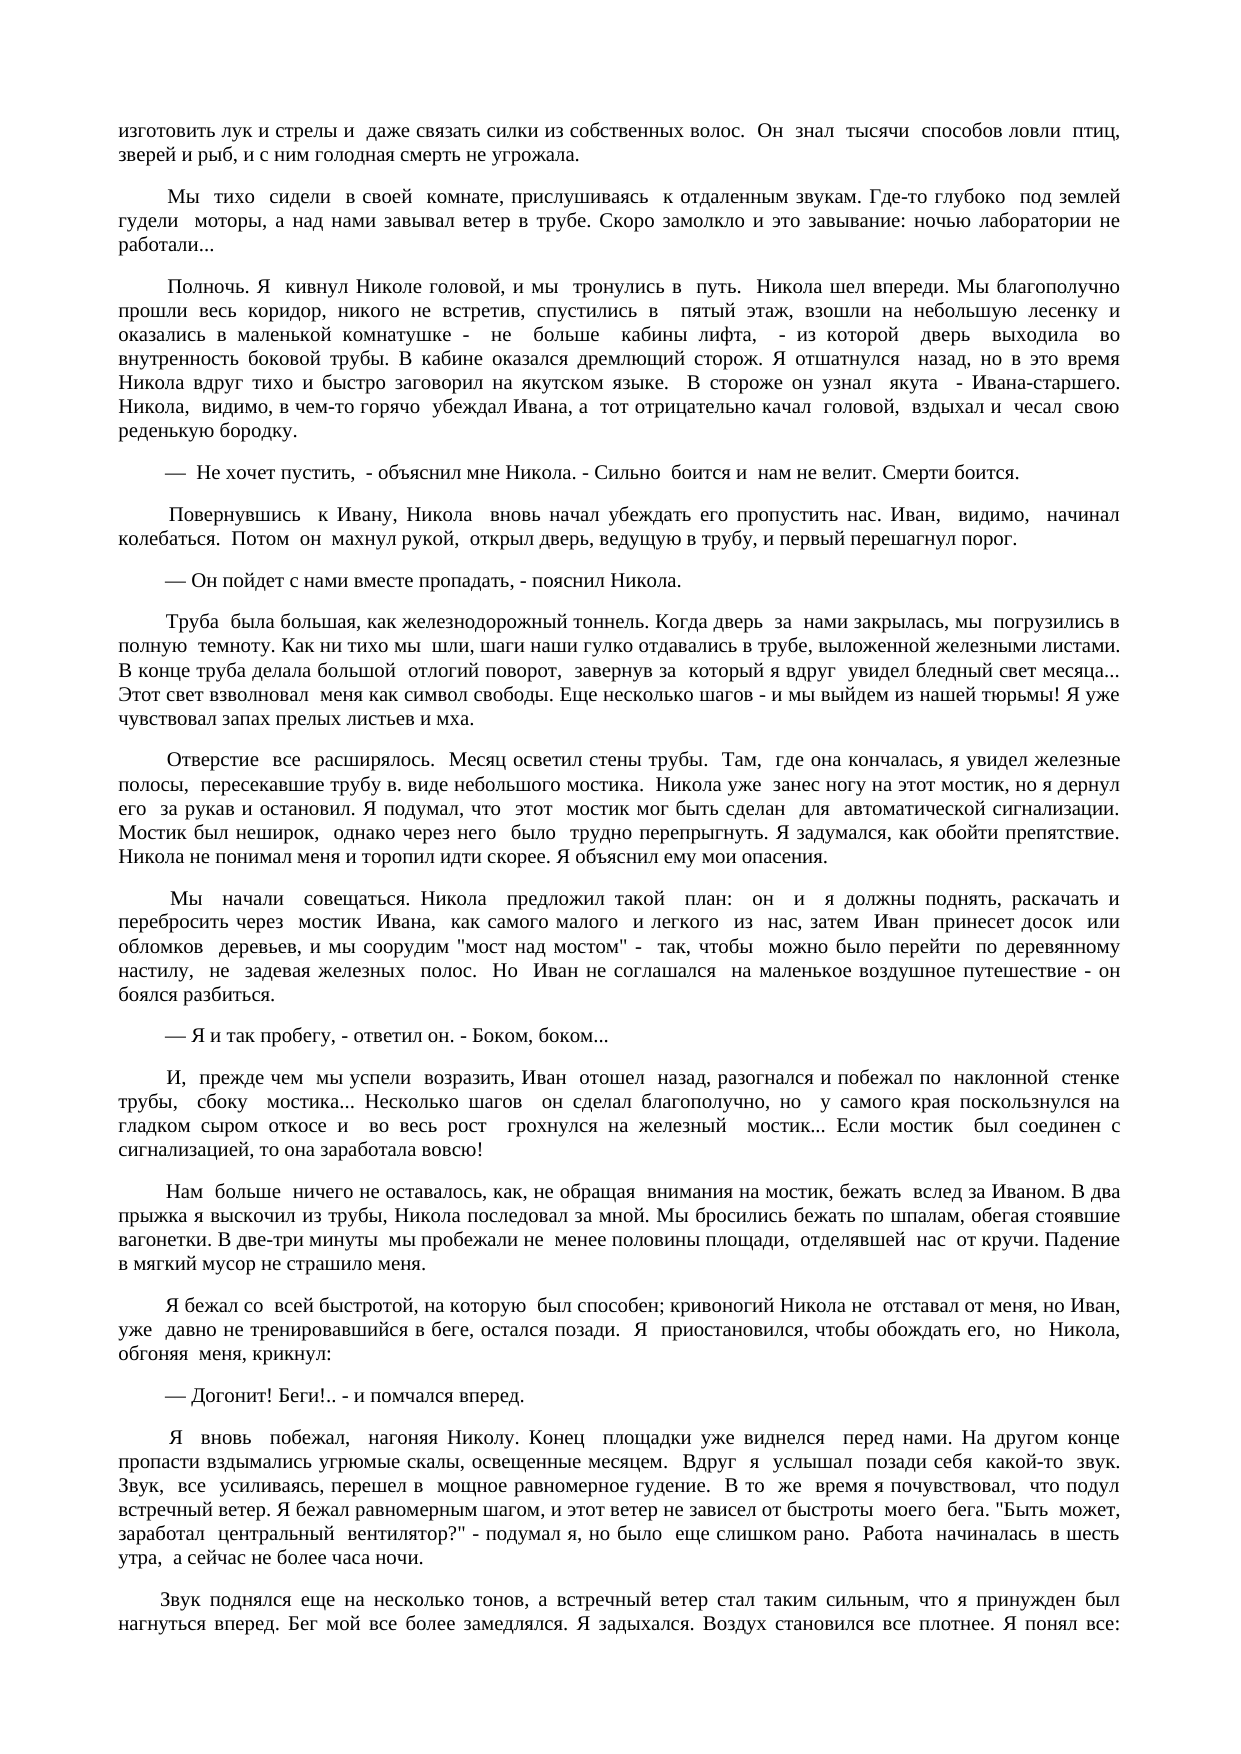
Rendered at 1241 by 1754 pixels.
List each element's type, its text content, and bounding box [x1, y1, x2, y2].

text Нам больше ничего не оставалось, как, не обращая внимания на мостик, бежать вслед за Иваном. В два прыжка я выскочил из трубы, Никола последовал за мной. Мы бросились бежать по шпалам, обегая стоявшие вагонетки. В две-три минуты мы пробежали не менее половины площади, отделявшей нас от кручи. Падение в мягкий мусор не страшило меня. [118, 1179, 1122, 1275]
text Я вновь побежал, нагоняя Николу. Конец площадки уже виднелся перед нами. На другом конце пропасти вздымались угрюмые скалы, освещенные месяцем. Вдруг я услышал позади себя какой-то звук. Звук, все усиливаясь, перешел в мощное равномерное гудение. В то же время я почувствовал, что подул встречный ветер. Я бежал равномерным шагом, и этот ветер не зависел от быстроты моего бега. "Быть может, заработал центральный вентилятор?" - подумал я, но было еще слишком рано. Работа начиналась в шесть утра, а сейчас не более часа ночи. [118, 1425, 1122, 1569]
text Труба была большая, как железнодорожный тоннель. Когда дверь за нами закрылась, мы погрузились в полную темноту. Как ни тихо мы шли, шаги наши гулко отдавались в трубе, выложенной железными листами. В конце труба делала большой отлогий поворот, завернув за который я вдруг увидел бледный свет месяца... Этот свет взволновал меня как символ свободы. Еще несколько шагов - и мы выйдем из нашей тюрьмы! Я уже чувствовал запах прелых листьев и мха. [118, 609, 1122, 730]
text Мы тихо сидели в своей комнате, прислушиваясь к отдаленным звукам. Где-то глубоко под землей гудели моторы, а над нами завывал ветер в трубе. Скоро замолкло и это завывание: ночью лаборатории не работали... [118, 184, 1122, 256]
text И, прежде чем мы успели возразить, Иван отошел назад, разогнался и побежал по наклонной стенке трубы, сбоку мостика... Несколько шагов он сделал благополучно, но у самого края поскользнулся на гладком сыром откосе и во весь рост грохнулся на железный мостик... Если мостик был соединен с сигнализацией, то она заработала вовсю! [118, 1065, 1122, 1161]
text Повернувшись к Ивану, Никола вновь начал убеждать его пропустить нас. Иван, видимо, начинал колебаться. Потом он махнул рукой, открыл дверь, ведущую в трубу, и первый перешагнул порог. [118, 502, 1122, 550]
text Звук поднялся еще на несколько тонов, а встречный ветер стал таким сильным, что я принужден был нагнуться вперед. Бег мой все более замедлялся. Я задыхался. Воздух становился все плотнее. Я понял все: [118, 1587, 1122, 1635]
text изготовить лук и стрелы и даже связать силки из собственных волос. Он знал тысячи способов ловли птиц, зверей и рыб, и с ним голодная смерть не угрожала. [118, 118, 1122, 166]
text Я бежал со всей быстротой, на которую был способен; кривоногий Никола не отставал от меня, но Иван, уже давно не тренировавшийся в беге, остался позади. Я приостановился, чтобы обождать его, но Никола, обгоняя меня, крикнул: [118, 1293, 1122, 1365]
text — Я и так пробегу, - ответил он. - Боком, боком... [118, 1023, 1122, 1047]
text Отверстие все расширялось. Месяц осветил стены трубы. Там, где она кончалась, я увидел железные полосы, пересекавшие трубу в. виде небольшого мостика. Никола уже занес ногу на этот мостик, но я дернул его за рукав и остановил. Я подумал, что этот мостик мог быть сделан для автоматической сигнализации. Мостик был неширок, однако через него было трудно перепрыгнуть. Я задумался, как обойти препятствие. Никола не понимал меня и торопил идти скорее. Я объяснил ему мои опасения. [118, 747, 1122, 868]
text — Догонит! Беги!.. - и помчался вперед. [118, 1383, 1122, 1407]
text Полночь. Я кивнул Николе головой, и мы тронулись в путь. Никола шел впереди. Мы благополучно прошли весь коридор, никого не встретив, спустились в пятый этаж, взошли на небольшую лесенку и оказались в маленькой комнатушке - не больше кабины лифта, - из которой дверь выходила во внутренность боковой трубы. В кабине оказался дремлющий сторож. Я отшатнулся назад, но в это время Никола вдруг тихо и быстро заговорил на якутском языке. В стороже он узнал якута - Ивана-старшего. Никола, видимо, в чем-то горячо убеждал Ивана, а тот отрицательно качал головой, вздыхал и чесал свою реденькую бородку. [118, 274, 1122, 442]
text — Не хочет пустить, - объяснил мне Никола. - Сильно боится и нам не велит. Смерти боится. [118, 460, 1122, 484]
text Мы начали совещаться. Никола предложил такой план: он и я должны поднять, раскачать и перебросить через мостик Ивана, как самого малого и легкого из нас, затем Иван принесет досок или обломков деревьев, и мы соорудим "мост над мостом" - так, чтобы можно было перейти по деревянному настилу, не задевая железных полос. Но Иван не соглашался на маленькое воздушное путешествие - он боялся разбиться. [118, 885, 1122, 1006]
text — Он пойдет с нами вместе пропадать, - пояснил Никола. [118, 568, 1122, 592]
